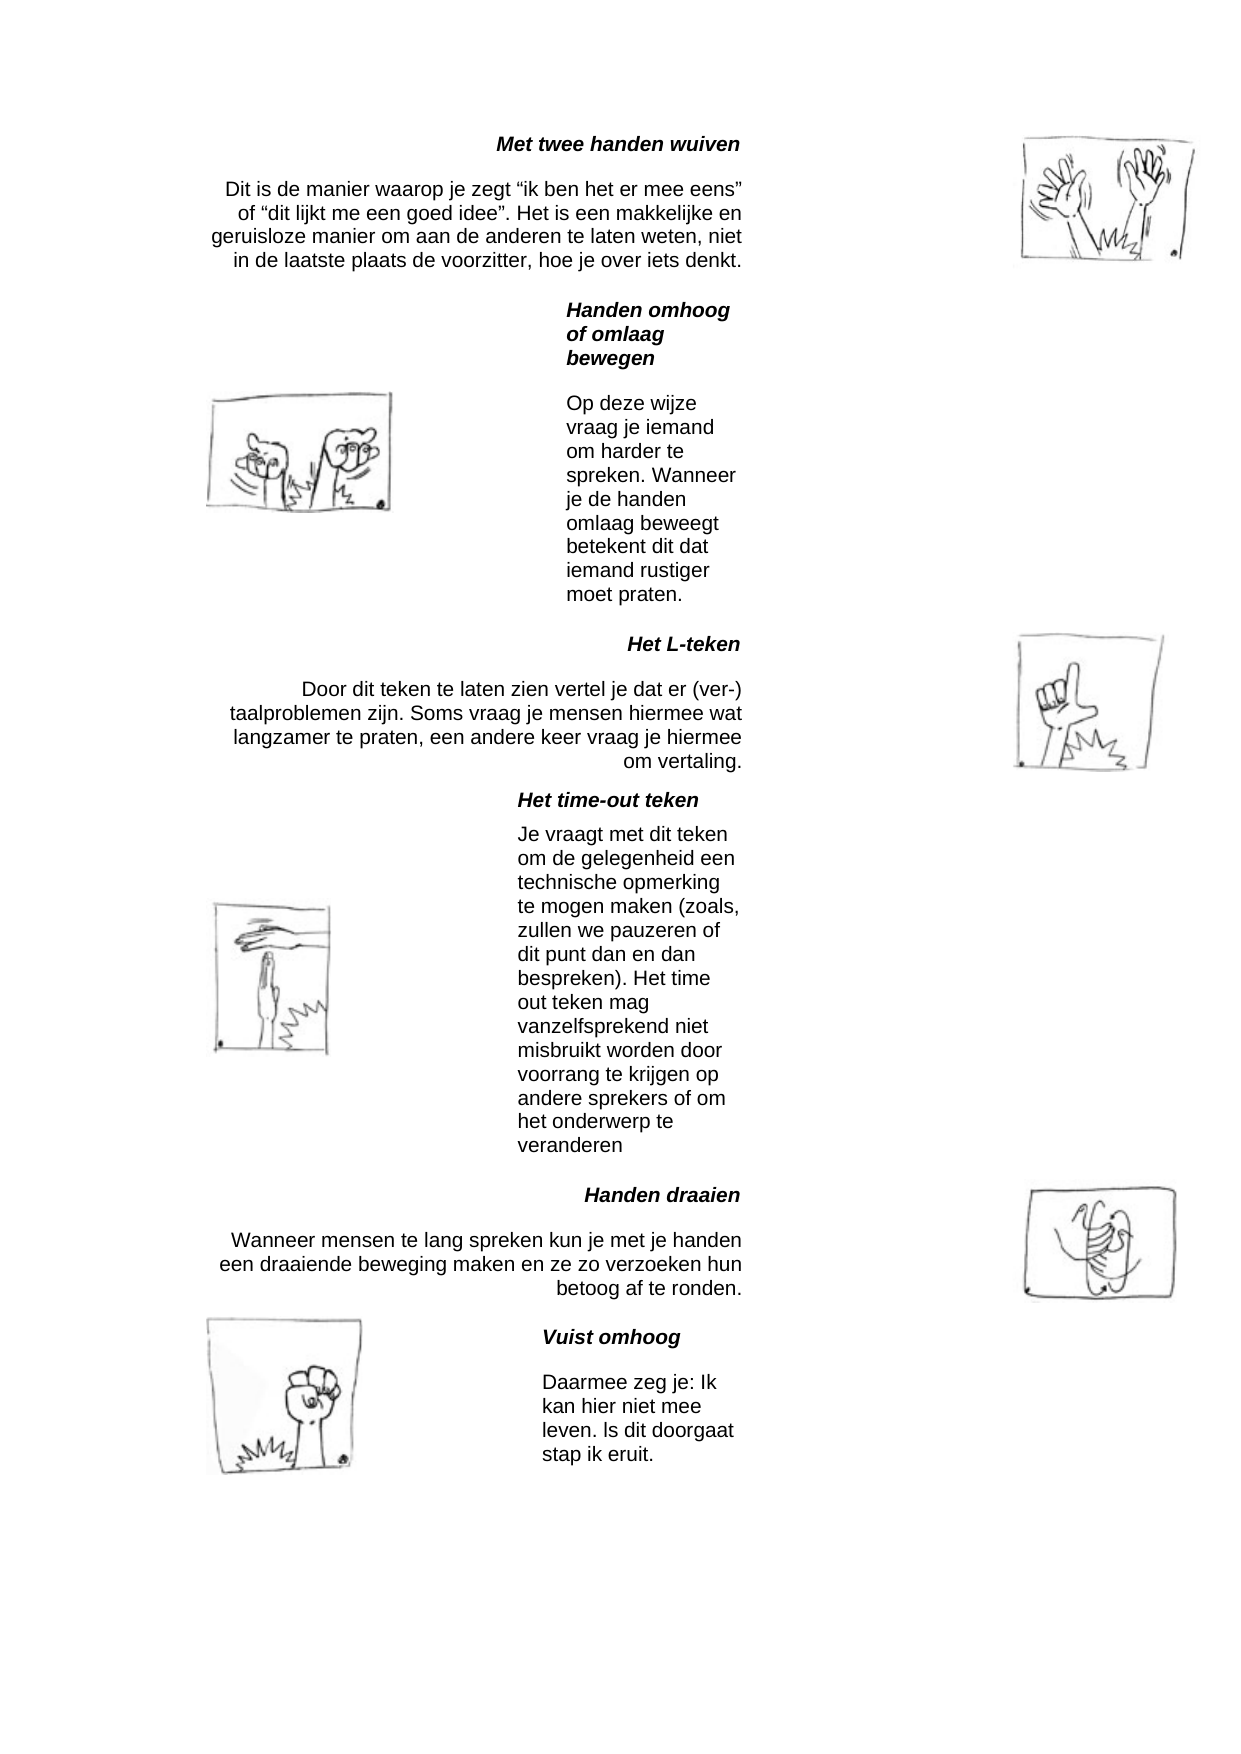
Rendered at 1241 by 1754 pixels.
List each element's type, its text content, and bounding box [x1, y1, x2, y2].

table_cell [843, 284, 1206, 620]
table_cell Het L-teken Door dit teken te laten zien vertel je dat er (ver-) taalproblemen zijn. Soms vraag je mensen hiermee wat langzamer te praten, een andere keer vraag je hiermee om vertaling. [34, 620, 842, 784]
table_header [36, 1313, 371, 1478]
table_cell [843, 1312, 1206, 1479]
table_header [36, 786, 347, 1169]
table_header Handen omhoog of omlaag bewegen Op deze wijze vraag je iemand om harder te spreken. Wanneer je de handen omlaag beweegt betekent dit dat iemand rustiger moet praten. [396, 286, 841, 618]
table_cell [843, 1171, 1206, 1312]
table_cell [843, 620, 1206, 784]
table_header [36, 286, 396, 618]
table_cell Handen draaien Wanneer mensen te lang spreken kun je met je handen een draaiende beweging maken en ze zo verzoeken hun betoog af te ronden. [34, 1171, 842, 1312]
table_cell Met twee handen wuiven Dit is de manier waarop je zegt “ik ben het er mee eens” of “dit lijkt me een goed idee”. Het is een makkelijke en geruisloze manier om aan de anderen te laten weten, niet in de laatste plaats de voorzitter, hoe je over iets denkt. [34, 120, 842, 284]
table_cell [843, 120, 1206, 284]
table_header Vuist omhoog Daarmee zeg je: Ik kan hier niet mee leven. ls dit doorgaat stap ik eruit. [371, 1313, 841, 1478]
table_header Het time-out teken Je vraagt met dit teken om de gelegenheid een technische opmerking te mogen maken (zoals, zullen we pauzeren of dit punt dan en dan bespreken). Het time out teken mag vanzelfsprekend niet misbruikt worden door voorrang te krijgen op andere sprekers of om het onderwerp te veranderen [347, 786, 841, 1169]
table_cell [843, 784, 1206, 1171]
